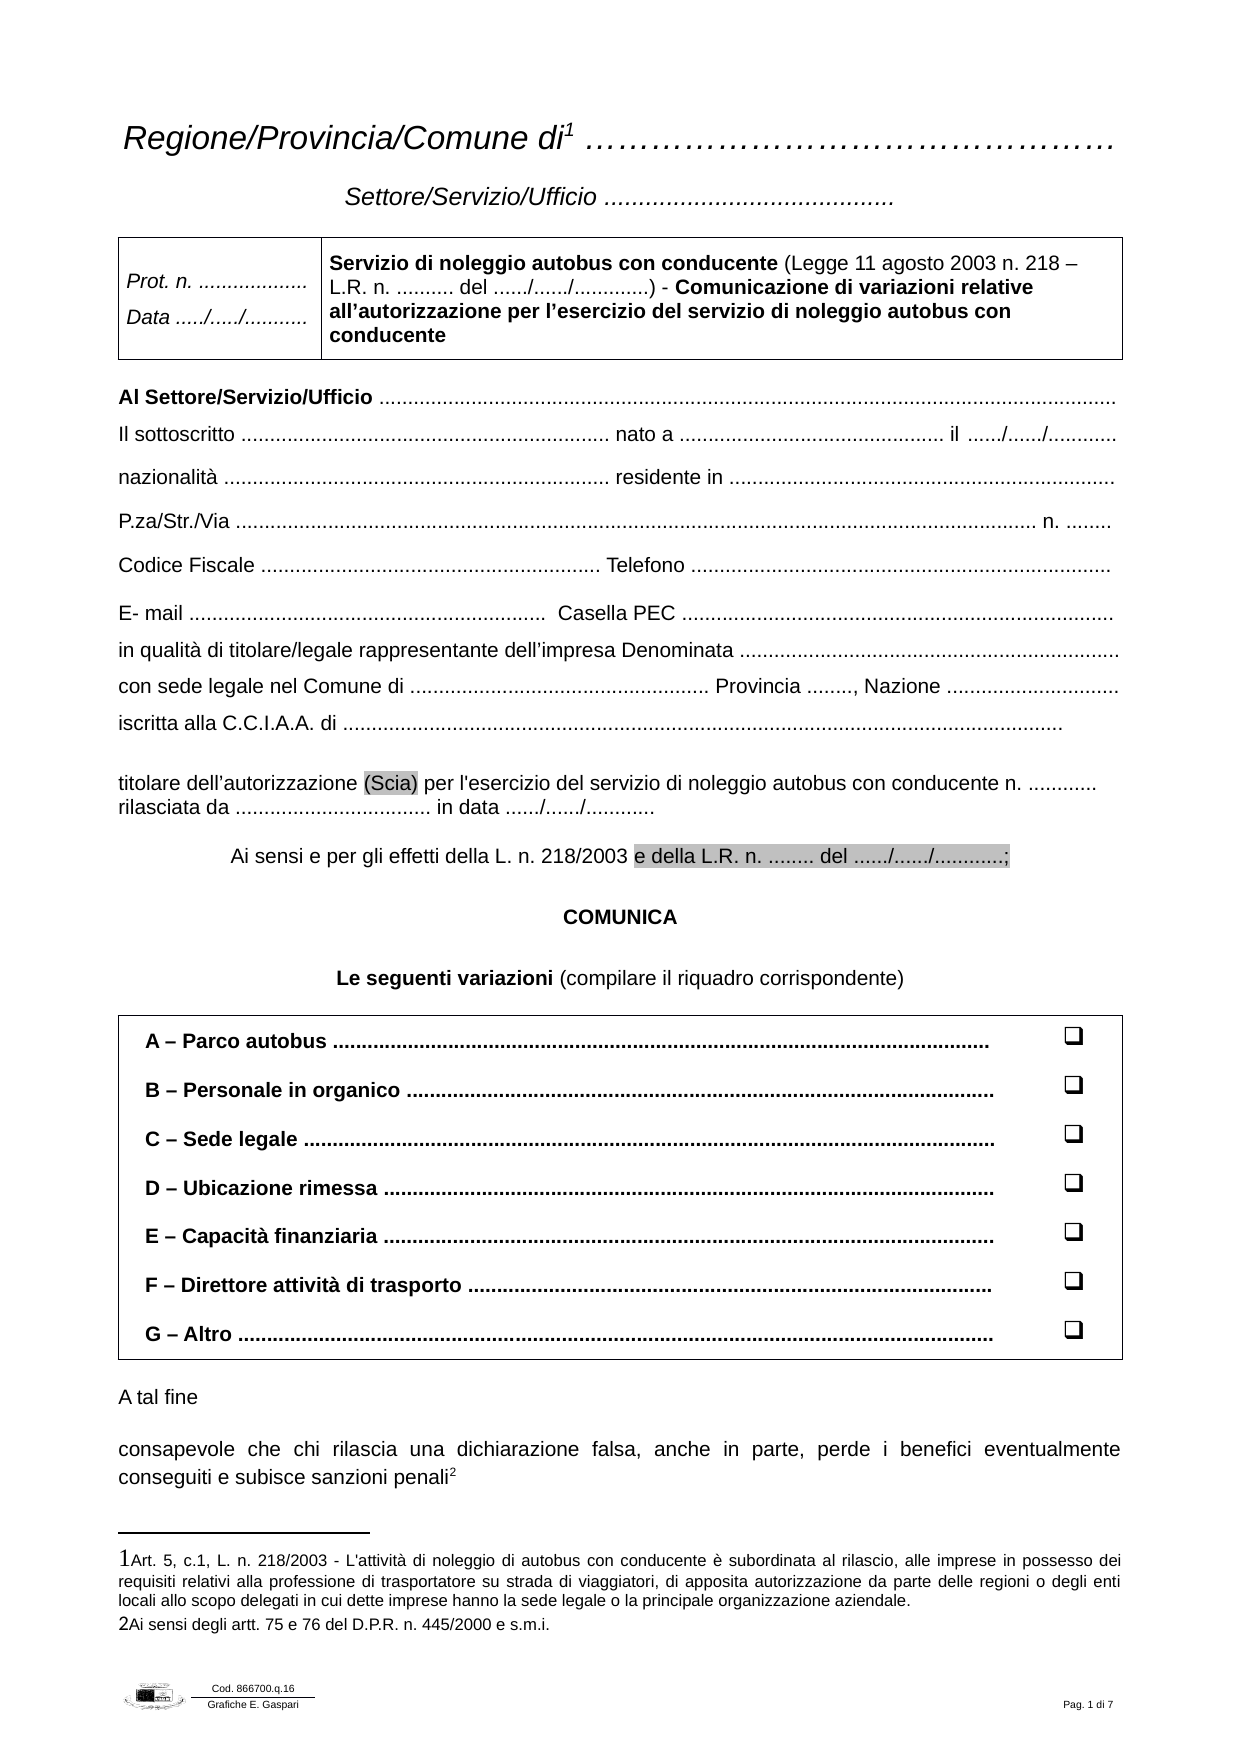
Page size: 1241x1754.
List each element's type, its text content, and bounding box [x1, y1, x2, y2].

subtitle Le seguenti variazioni (compilare il riquadro corrispondente) [118, 966, 1122, 990]
table_cell  [1010, 1212, 1122, 1261]
text Regione/Provincia/Comune di ………………………………………… [118, 118, 1122, 157]
table_cell E – Capacità finanziaria .......................................................................................................... [119, 1212, 1010, 1261]
table_cell  [1010, 1261, 1122, 1310]
subtitle COMUNICA [118, 905, 1122, 929]
text Ai sensi degli artt. 75 e 76 del D.P.R. n. 445/2000 e s.m.i. [118, 1610, 1122, 1636]
text nazionalità ................................................................... residente in ................................................................... [118, 465, 1122, 489]
table_cell  [1010, 1163, 1122, 1212]
table_header A – Parco autobus .................................................................................................................. [119, 1016, 1010, 1065]
table_header Prot. n. ................... Data ...../...../........... [119, 238, 321, 359]
table_cell  [1010, 1065, 1122, 1114]
text Il sottoscritto ................................................................ nato a .............................................. il ....../....../............ [118, 422, 1122, 446]
table_cell D – Ubicazione rimessa .......................................................................................................... [119, 1163, 1010, 1212]
text E- mail .............................................................. Casella PEC ........................................................................... [118, 601, 1122, 625]
text Art. 5, c.1, L. n. 218/2003 - L'attività di noleggio di autobus con conducente è subordinata al rilascio, alle imprese in possesso dei requisiti relativi alla professione di trasportatore su strada di viaggiatori, di apposita autorizzazione da parte delle regioni o degli enti locali allo scopo delegati in cui dette imprese hanno la sede legale o la principale organizzazione aziendale. [118, 1543, 1122, 1610]
text con sede legale nel Comune di .................................................... Provincia ........, Nazione .............................. [118, 674, 1122, 698]
table_header  [1010, 1016, 1122, 1065]
table_cell  [1010, 1114, 1122, 1163]
table_cell F – Direttore attività di trasporto ........................................................................................... [119, 1261, 1010, 1310]
text Al Settore/Servizio/Ufficio ................................................................................................................................ [118, 385, 1122, 409]
text P.za/Str./Via ........................................................................................................................................... n. ........ [118, 509, 1122, 533]
text consapevole che chi rilascia una dichiarazione falsa, anche in parte, perde i benefici eventualmente conseguiti e subisce sanzioni penali [118, 1437, 1122, 1489]
text Settore/Servizio/Ufficio .......................................... [118, 182, 1122, 210]
table_cell  [1010, 1310, 1122, 1359]
table_cell B – Personale in organico ...................................................................................................... [119, 1065, 1010, 1114]
table_cell C – Sede legale ........................................................................................................................ [119, 1114, 1010, 1163]
text titolare dell’autorizzazione (Scia) per l'esercizio del servizio di noleggio autobus con conducente n. ............ rilasciata da .................................. in data ....../....../............ [118, 771, 1122, 819]
text Ai sensi e per gli effetti della L. n. 218/2003 e della L.R. n. ........ del ....../....../............; [118, 844, 1122, 868]
table_header Servizio di noleggio autobus con conducente (Legge 11 agosto 2003 n. 218 – L.R. n. .......... del ....../....../.............) - Comunicazione di variazioni relative all’autorizzazione per l’esercizio del servizio di noleggio autobus con conducente [322, 238, 1122, 359]
text Codice Fiscale ........................................................... Telefono ......................................................................... [118, 552, 1122, 576]
text in qualità di titolare/legale rappresentante dell’impresa Denominata .................................................................. [118, 637, 1122, 661]
text iscritta alla C.C.I.A.A. di ............................................................................................................................. [118, 710, 1069, 734]
text A tal fine [118, 1385, 1122, 1409]
table_cell G – Altro ................................................................................................................................... [119, 1310, 1010, 1359]
